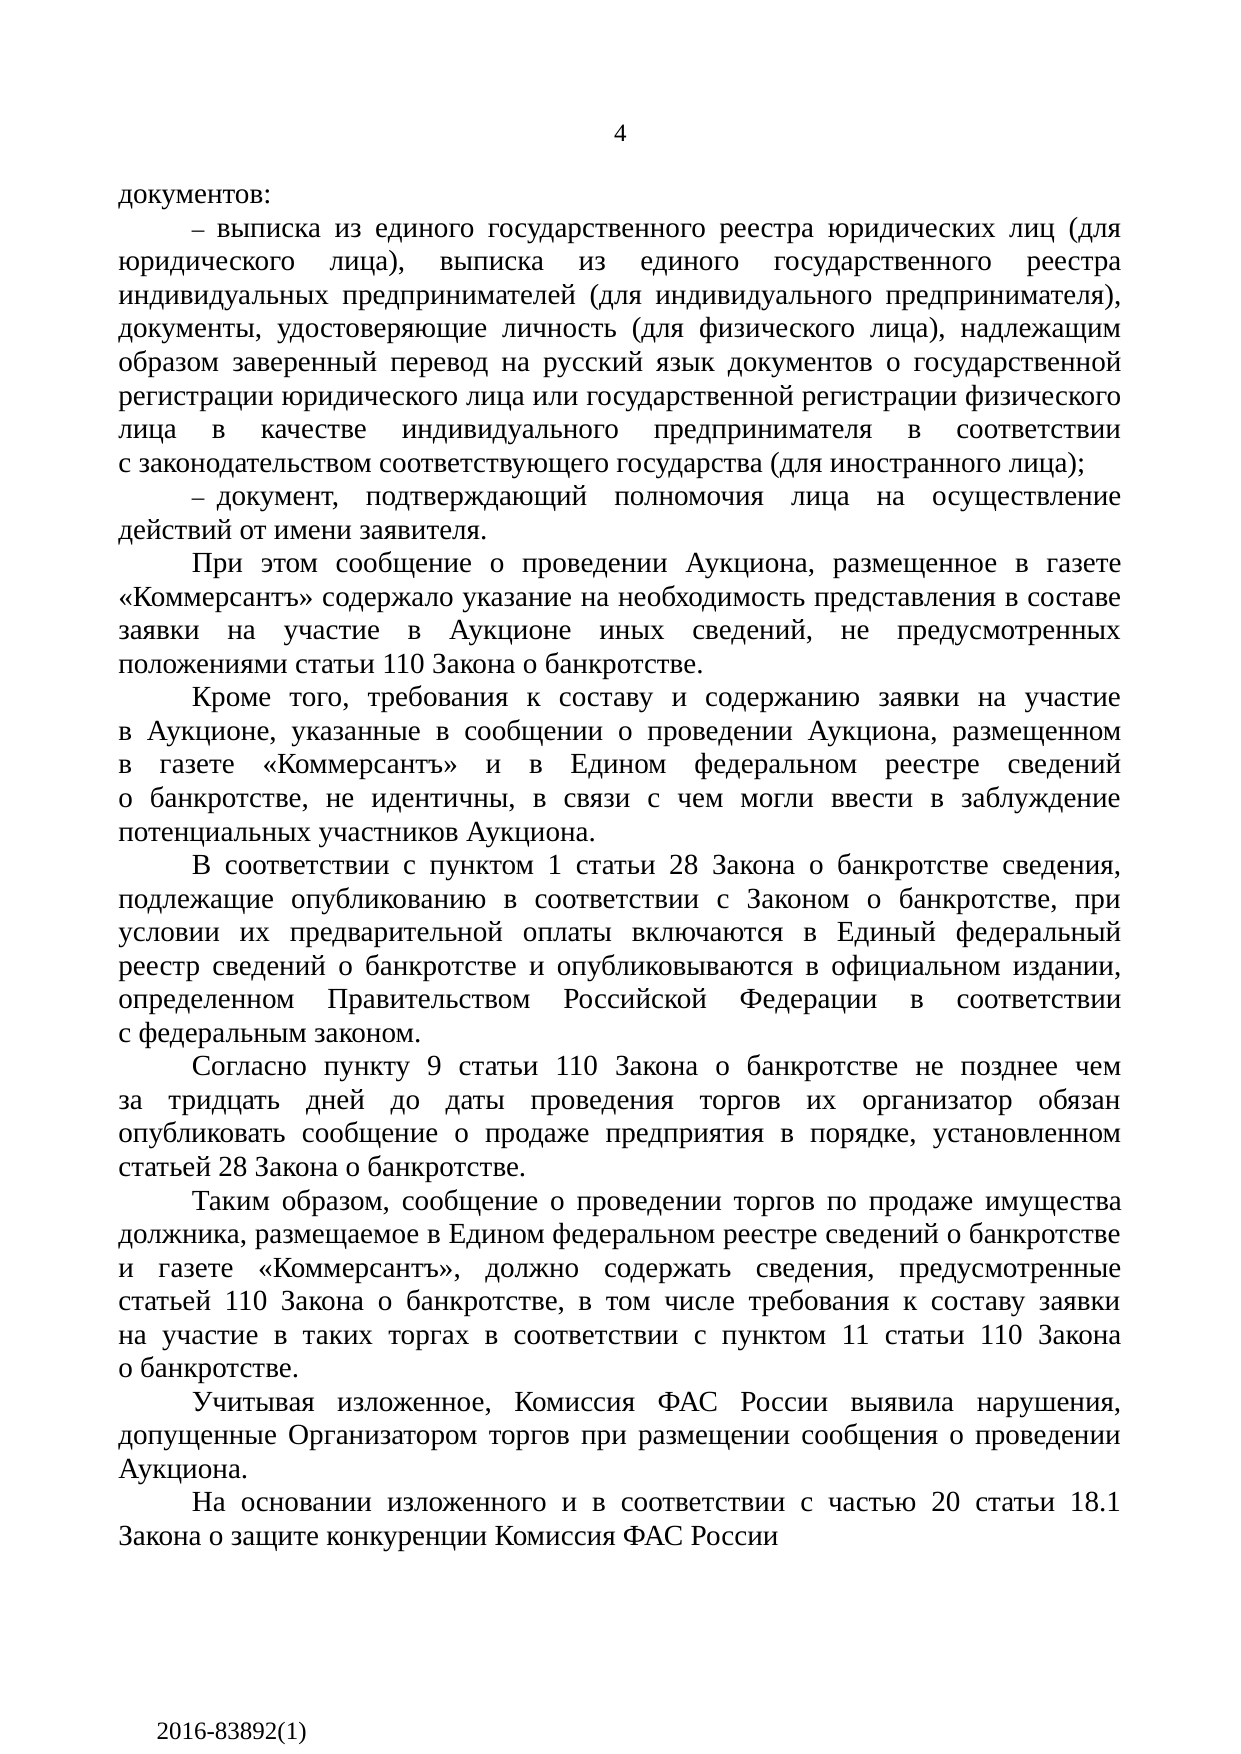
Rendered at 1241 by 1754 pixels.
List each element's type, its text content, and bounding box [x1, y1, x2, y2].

text – выписка из единого государственного реестра юридических лиц (для юридического лица), выписка из единого государственного реестра индивидуальных предпринимателей (для индивидуального предпринимателя), документы, удостоверяющие личность (для физического лица), надлежащим образом заверенный перевод на русский язык документов о государственной регистрации юридического лица или государственной регистрации физического лица в качестве индивидуального предпринимателя в соответствии с законодательством соответствующего государства (для иностранного лица); [118, 210, 1122, 478]
text документов: [118, 176, 1122, 210]
text Таким образом, сообщение о проведении торгов по продаже имущества должника, размещаемое в Едином федеральном реестре сведений о банкротстве и газете «Коммерсантъ», должно содержать сведения, предусмотренные статьей 110 Закона о банкротстве, в том числе требования к составу заявки на участие в таких торгах в соответствии с пунктом 11 статьи 110 Закона о банкротстве. [118, 1183, 1122, 1384]
text При этом сообщение о проведении Аукциона, размещенное в газете «Коммерсантъ» содержало указание на необходимость представления в составе заявки на участие в Аукционе иных сведений, не предусмотренных положениями статьи 110 Закона о банкротстве. [118, 545, 1122, 679]
text Согласно пункту 9 статьи 110 Закона о банкротстве не позднее чем за тридцать дней до даты проведения торгов их организатор обязан опубликовать сообщение о продаже предприятия в порядке, установленном статьей 28 Закона о банкротстве. [118, 1048, 1122, 1183]
text – документ, подтверждающий полномочия лица на осуществление действий от имени заявителя. [118, 478, 1122, 545]
text На основании изложенного и в соответствии с частью 20 статьи 18.1 Закона о защите конкуренции Комиссия ФАС России [118, 1484, 1122, 1552]
text Учитывая изложенное, Комиссия ФАС России выявила нарушения, допущенные Организатором торгов при размещении сообщения о проведении Аукциона. [118, 1384, 1122, 1484]
text В соответствии с пунктом 1 статьи 28 Закона о банкротстве сведения, подлежащие опубликованию в соответствии с Законом о банкротстве, при условии их предварительной оплаты включаются в Единый федеральный реестр сведений о банкротстве и опубликовываются в официальном издании, определенном Правительством Российской Федерации в соответствии с федеральным законом. [118, 847, 1122, 1048]
text Кроме того, требования к составу и содержанию заявки на участие в Аукционе, указанные в сообщении о проведении Аукциона, размещенном в газете «Коммерсантъ» и в Едином федеральном реестре сведений о банкротстве, не идентичны, в связи с чем могли ввести в заблуждение потенциальных участников Аукциона. [118, 679, 1122, 847]
